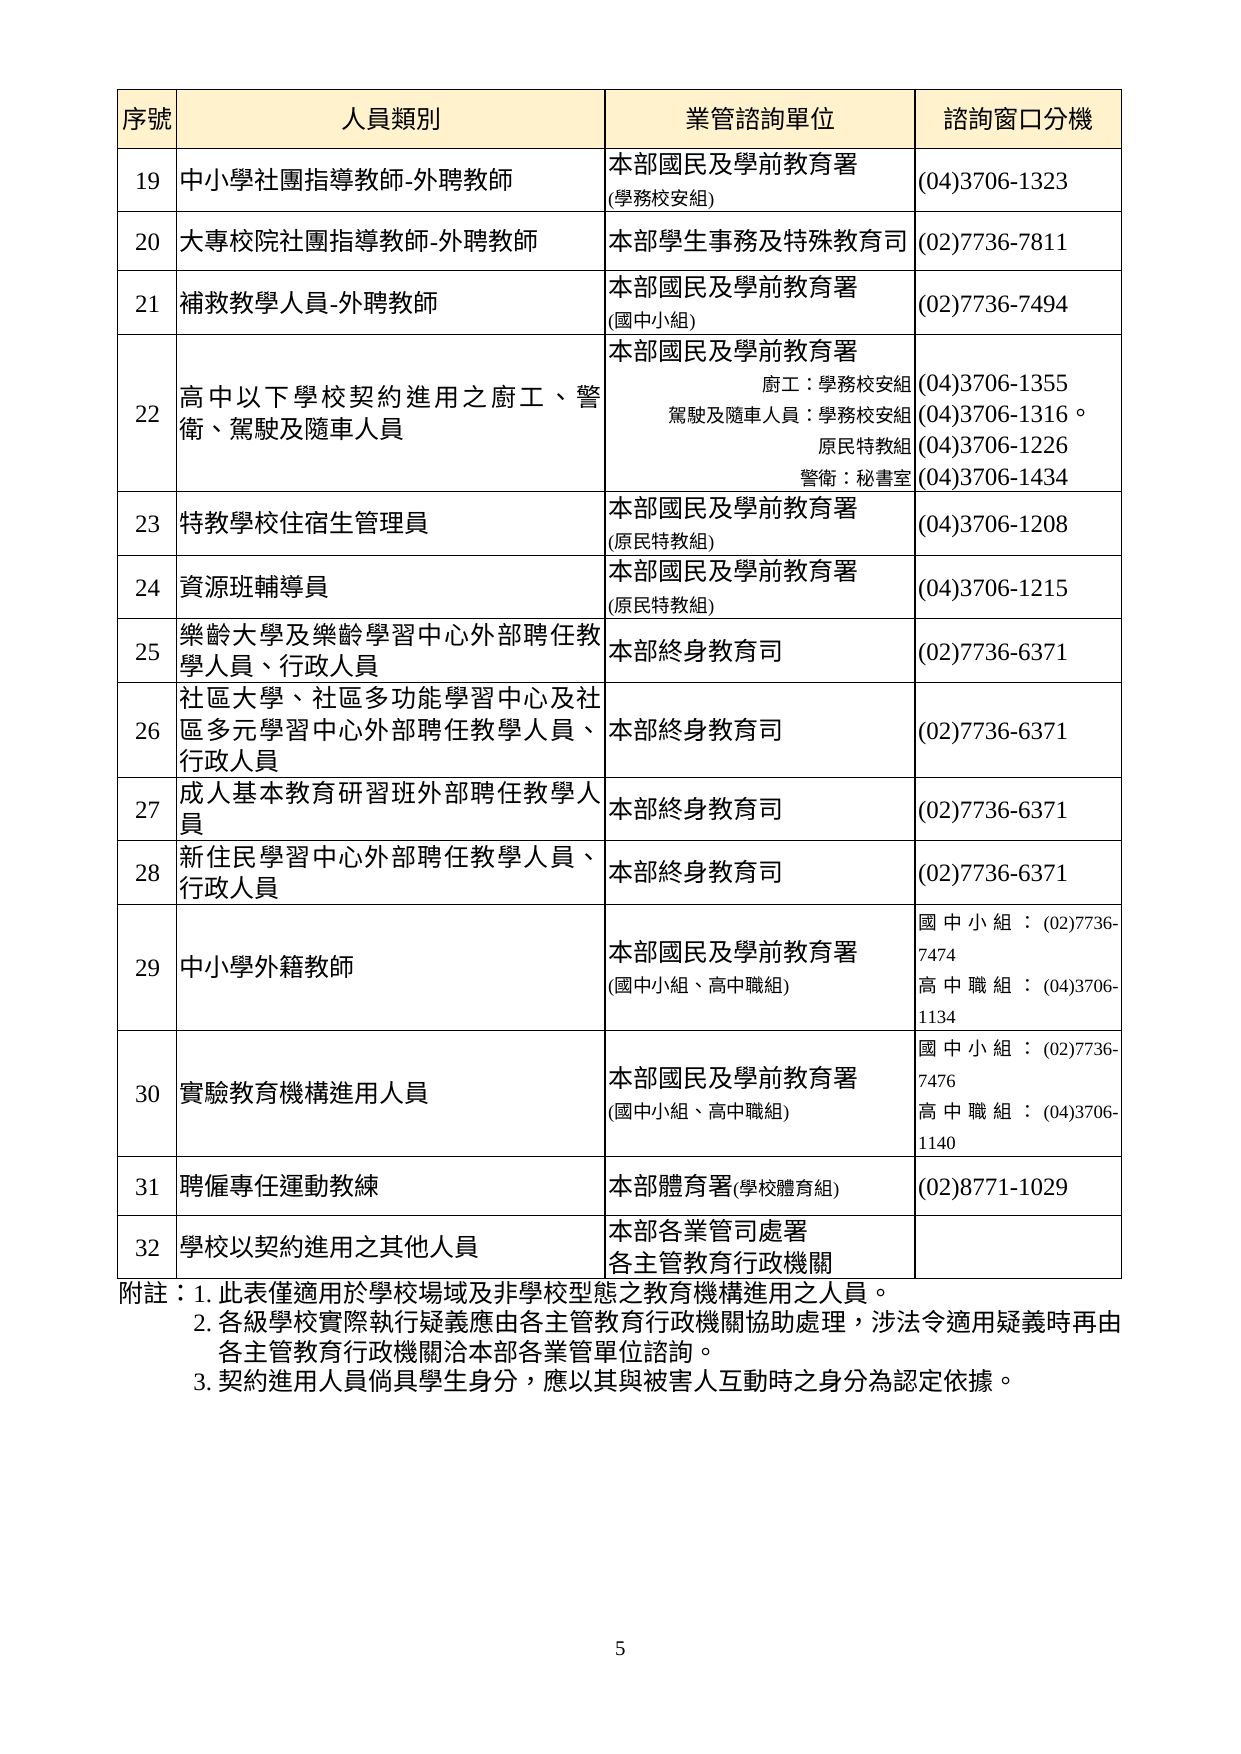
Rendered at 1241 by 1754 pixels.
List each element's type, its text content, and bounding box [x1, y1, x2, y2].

table_cell 本部終身教育司 [606, 778, 914, 840]
table_header 業管諮詢單位 [606, 90, 914, 148]
table_cell 聘僱專任運動教練 [177, 1157, 604, 1215]
table_cell 本部學生事務及特殊教育司 [606, 212, 914, 270]
table_cell 補救教學人員-外聘教師 [177, 271, 604, 334]
table_cell 本部國民及學前教育署 (國中小組) [606, 271, 914, 334]
table_cell 31 [118, 1157, 176, 1215]
table_cell (04)3706-1355 (04)3706-1316。 (04)3706-1226 (04)3706-1434 [916, 335, 1121, 491]
table_cell 21 [118, 271, 176, 334]
table_cell 特教學校住宿生管理員 [177, 492, 604, 555]
table_header 人員類別 [177, 90, 604, 148]
table_cell (02)7736-6371 [916, 619, 1121, 682]
table_cell 26 [118, 683, 176, 777]
table_cell 30 [118, 1031, 176, 1156]
table_cell 中小學外籍教師 [177, 905, 604, 1030]
table_cell 本部國民及學前教育署 廚工：學務校安組 駕駛及隨車人員：學務校安組 原民特教組 警衛：秘書室 [606, 335, 914, 491]
table_cell 32 [118, 1216, 176, 1278]
table_cell 本部體育署(學校體育組) [606, 1157, 914, 1215]
table_cell 20 [118, 212, 176, 270]
table_cell 23 [118, 492, 176, 555]
table_cell 國中小組：(02)7736-7476 高中職組：(04)3706-1140 [916, 1031, 1121, 1156]
text 2. 各級學校實際執行疑義應由各主管教育行政機關協助處理，涉法令適用疑義時再由各主管教育行政機關洽本部各業管單位諮詢。 [193, 1308, 1122, 1367]
table_header 序號 [118, 90, 176, 148]
table_cell (02)7736-6371 [916, 683, 1121, 777]
table_cell 新住民學習中心外部聘任教學人員、行政人員 [177, 841, 604, 904]
table_cell 大專校院社團指導教師-外聘教師 [177, 212, 604, 270]
table_cell 本部終身教育司 [606, 619, 914, 682]
table_cell 中小學社團指導教師-外聘教師 [177, 149, 604, 211]
table_cell 24 [118, 556, 176, 618]
table_cell 本部各業管司處署 各主管教育行政機關 [606, 1216, 914, 1278]
table_cell 本部國民及學前教育署 (國中小組、高中職組) [606, 1031, 914, 1156]
table_header 諮詢窗口分機 [916, 90, 1121, 148]
table_cell (02)7736-7494 [916, 271, 1121, 334]
table_cell (02)7736-7811 [916, 212, 1121, 270]
table_cell 本部國民及學前教育署 (國中小組、高中職組) [606, 905, 914, 1030]
table_cell (02)8771-1029 [916, 1157, 1121, 1215]
table_cell 25 [118, 619, 176, 682]
table_cell 學校以契約進用之其他人員 [177, 1216, 604, 1278]
table_cell 29 [118, 905, 176, 1030]
table_cell (04)3706-1323 [916, 149, 1121, 211]
table_cell 28 [118, 841, 176, 904]
text 3. 契約進用人員倘具學生身分，應以其與被害人互動時之身分為認定依據。 [193, 1367, 1122, 1396]
table_cell 本部終身教育司 [606, 841, 914, 904]
table_cell 本部國民及學前教育署 (學務校安組) [606, 149, 914, 211]
table_cell 19 [118, 149, 176, 211]
table_cell 22 [118, 335, 176, 491]
table_cell 樂齡大學及樂齡學習中心外部聘任教學人員、行政人員 [177, 619, 604, 682]
table_cell 資源班輔導員 [177, 556, 604, 618]
table_cell 本部國民及學前教育署 (原民特教組) [606, 556, 914, 618]
table_cell [916, 1216, 1121, 1278]
table_cell 實驗教育機構進用人員 [177, 1031, 604, 1156]
table_cell 本部終身教育司 [606, 683, 914, 777]
table_cell (04)3706-1215 [916, 556, 1121, 618]
table_cell 成人基本教育研習班外部聘任教學人員 [177, 778, 604, 840]
table_cell 27 [118, 778, 176, 840]
table_cell 社區大學、社區多功能學習中心及社區多元學習中心外部聘任教學人員、行政人員 [177, 683, 604, 777]
table_cell 本部國民及學前教育署 (原民特教組) [606, 492, 914, 555]
table_cell 國中小組：(02)7736-7474 高中職組：(04)3706-1134 [916, 905, 1121, 1030]
table_cell (02)7736-6371 [916, 841, 1121, 904]
table_cell (04)3706-1208 [916, 492, 1121, 555]
text 附註：1. 此表僅適用於學校場域及非學校型態之教育機構進用之人員。 [118, 1279, 1122, 1308]
table_cell 高中以下學校契約進用之廚工、警衛、駕駛及隨車人員 [177, 335, 604, 491]
table_cell (02)7736-6371 [916, 778, 1121, 840]
